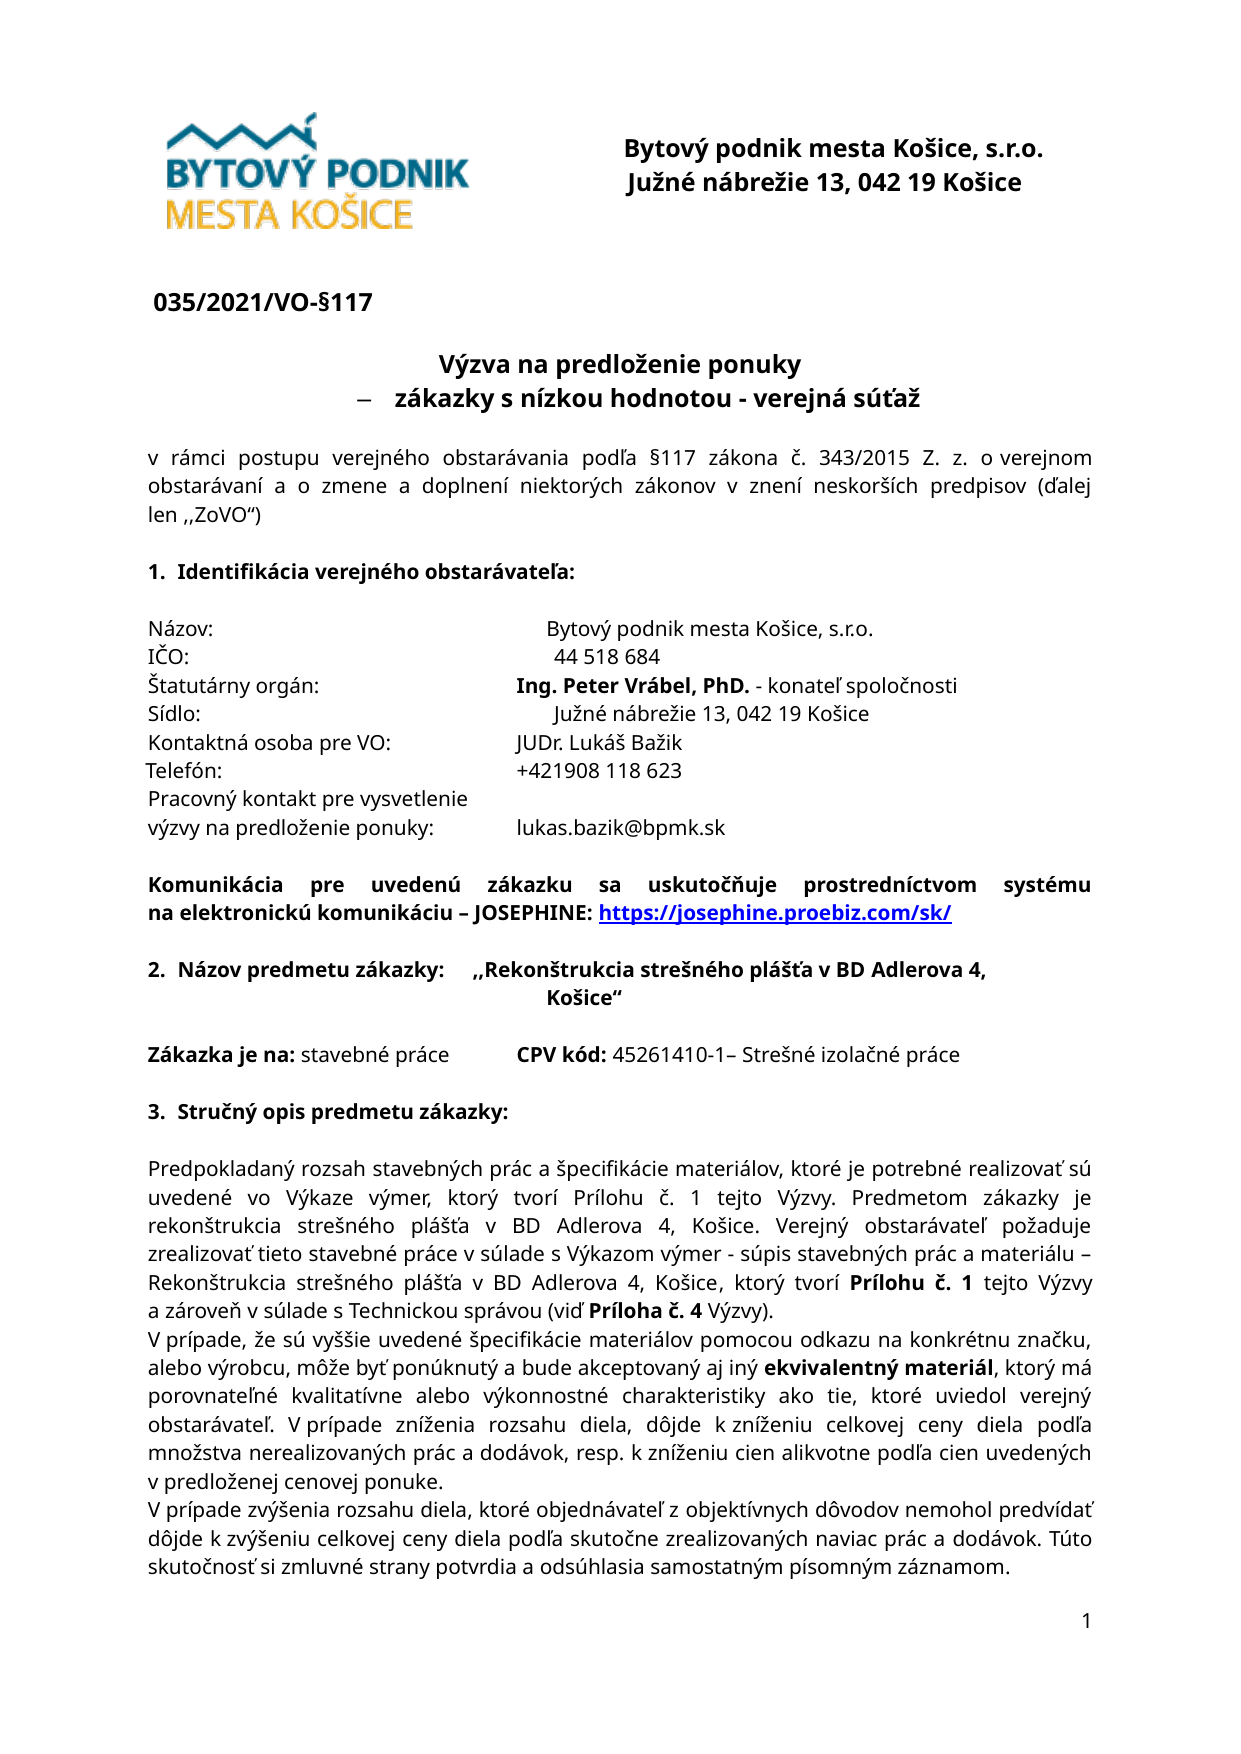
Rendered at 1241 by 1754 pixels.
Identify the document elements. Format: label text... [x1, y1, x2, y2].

text Výzva na predloženie ponuky [148, 347, 1092, 381]
text Telefón: +421908 118 623 [140, 756, 1092, 784]
text V prípade zvýšenia rozsahu diela, ktoré objednávateľ z objektívnych dôvodov nemohol predvídať dôjde k zvýšeniu celkovej ceny diela podľa skutočne zrealizovaných naviac prác a dodávok. Túto skutočnosť si zmluvné strany potvrdia a odsúhlasia samostatným písomným záznamom. [148, 1495, 1092, 1581]
text v rámci postupu verejného obstarávania podľa §117 zákona č. 343/2015 Z. z. o verejnom obstarávaní a o zmene a doplnení niektorých zákonov v znení neskorších predpisov (ďalej len ,,ZoVO“) [148, 443, 1092, 528]
text V prípade, že sú vyššie uvedené špecifikácie materiálov pomocou odkazu na konkrétnu značku, alebo výrobcu, môže byť ponúknutý a bude akceptovaný aj iný ekvivalentný materiál, ktorý má porovnateľné kvalitatívne alebo výkonnostné charakteristiky ako tie, ktoré uviedol verejný obstarávateľ. V prípade zníženia rozsahu diela, dôjde k zníženiu celkovej ceny diela podľa množstva nerealizovaných prác a dodávok, resp. k zníženiu cien alikvotne podľa cien uvedených v predloženej cenovej ponuke. [148, 1325, 1092, 1495]
text Kontaktná osoba pre VO: JUDr. Lukáš Bažik [148, 728, 1092, 756]
text výzvy na predloženie ponuky: lukas.bazik@bpmk.sk [148, 813, 1092, 841]
text Štatutárny orgán: Ing. Peter Vrábel, PhD. - konateľ spoločnosti [148, 671, 1092, 699]
text 035/2021/VO-§117 [148, 284, 1092, 318]
text Južné nábrežie 13, 042 19 Košice [148, 165, 1092, 199]
list Názov predmetu zákazky: ,,Rekonštrukcia strešného plášťa v BD Adlerova 4, [148, 955, 1092, 983]
text Komunikácia pre uvedenú zákazku sa uskutočňuje prostredníctvom systému na elektronickú komunikáciu – JOSEPHINE: https://josephine.proebiz.com/sk/ [148, 870, 1092, 927]
text IČO: 44 518 684 [148, 642, 1092, 671]
text Pracovný kontakt pre vysvetlenie [148, 784, 1092, 813]
list zákazky s nízkou hodnotou - verejná súťaž [185, 381, 1092, 415]
list Identifikácia verejného obstarávateľa: [148, 557, 1092, 585]
text Bytový podnik mesta Košice, s.r.o. [148, 131, 1092, 165]
text Názov: Bytový podnik mesta Košice, s.r.o. [148, 614, 1092, 642]
text Košice“ [177, 983, 1092, 1012]
text Sídlo: Južné nábrežie 13, 042 19 Košice [148, 699, 1092, 728]
text Zákazka je na: stavebné práce CPV kód: 45261410-1– Strešné izolačné práce [148, 1040, 1092, 1069]
text Predpokladaný rozsah stavebných prác a špecifikácie materiálov, ktoré je potrebné realizovať sú uvedené vo Výkaze výmer, ktorý tvorí Prílohu č. 1 tejto Výzvy. Predmetom zákazky je rekonštrukcia strešného plášťa v BD Adlerova 4, Košice. Verejný obstarávateľ požaduje zrealizovať tieto stavebné práce v súlade s Výkazom výmer - súpis stavebných prác a materiálu – Rekonštrukcia strešného plášťa v BD Adlerova 4, Košice, ktorý tvorí Prílohu č. 1 tejto Výzvy a zároveň v súlade s Technickou správou (viď Príloha č. 4 Výzvy). [148, 1154, 1092, 1325]
list Stručný opis predmetu zákazky: [148, 1097, 1092, 1126]
